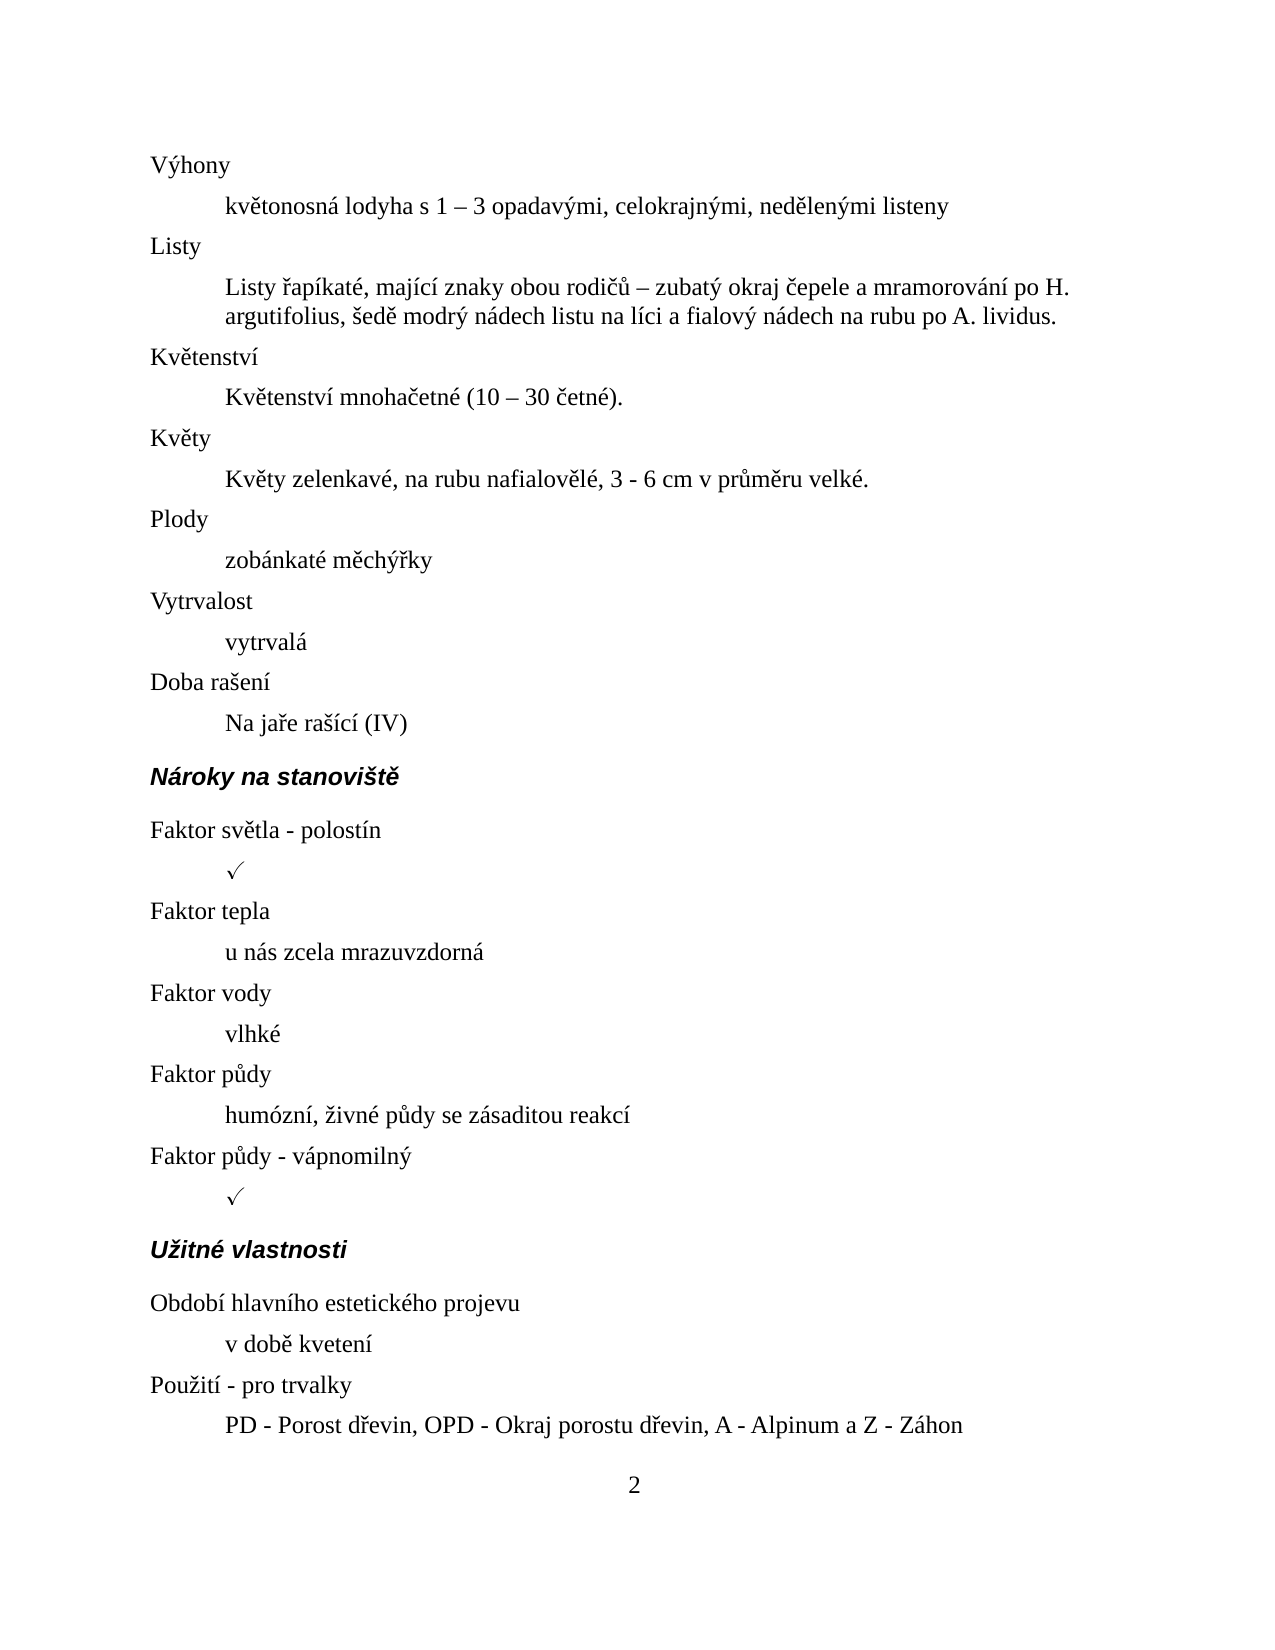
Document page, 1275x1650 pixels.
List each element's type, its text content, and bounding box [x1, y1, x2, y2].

text Faktor vody [150, 978, 1125, 1007]
text Faktor půdy - vápnomilný [150, 1141, 1125, 1169]
text Listy řapíkaté, mající znaky obou rodičů – zubatý okraj čepele a mramorování po H. argutifolius, šedě modrý nádech listu na líci a fialový nádech na rubu po A. lividus. [225, 272, 1125, 330]
text Na jaře rašící (IV) [225, 708, 1125, 737]
subtitle Nároky na stanoviště [150, 762, 1125, 791]
text Listy [150, 231, 1125, 260]
text Květenství [150, 342, 1125, 370]
text Květenství mnohačetné (10 – 30 četné). [225, 382, 1125, 411]
text Květy zelenkavé, na rubu nafialovělé, 3 - 6 cm v průměru velké. [225, 464, 1125, 493]
text zobánkaté měchýřky [225, 545, 1125, 574]
text Plody [150, 504, 1125, 533]
subtitle Užitné vlastnosti [150, 1235, 1125, 1264]
text Použití - pro trvalky [150, 1370, 1125, 1398]
text Květy [150, 423, 1125, 452]
text vytrvalá [225, 627, 1125, 656]
text ✓ [225, 1182, 1125, 1210]
text květonosná lodyha s 1 – 3 opadavými, celokrajnými, nedělenými listeny [225, 191, 1125, 219]
text Vytrvalost [150, 586, 1125, 615]
text Doba rašení [150, 667, 1125, 696]
text Faktor světla - polostín [150, 815, 1125, 844]
text Období hlavního estetického projevu [150, 1288, 1125, 1317]
text u nás zcela mrazuvzdorná [225, 937, 1125, 966]
text vlhké [225, 1019, 1125, 1047]
text ✓ [225, 856, 1125, 884]
text humózní, živné půdy se zásaditou reakcí [225, 1100, 1125, 1129]
text v době kvetení [225, 1329, 1125, 1358]
text Faktor tepla [150, 896, 1125, 925]
text Výhony [150, 150, 1125, 179]
text PD - Porost dřevin, OPD - Okraj porostu dřevin, A - Alpinum a Z - Záhon [225, 1411, 1125, 1439]
text Faktor půdy [150, 1059, 1125, 1088]
